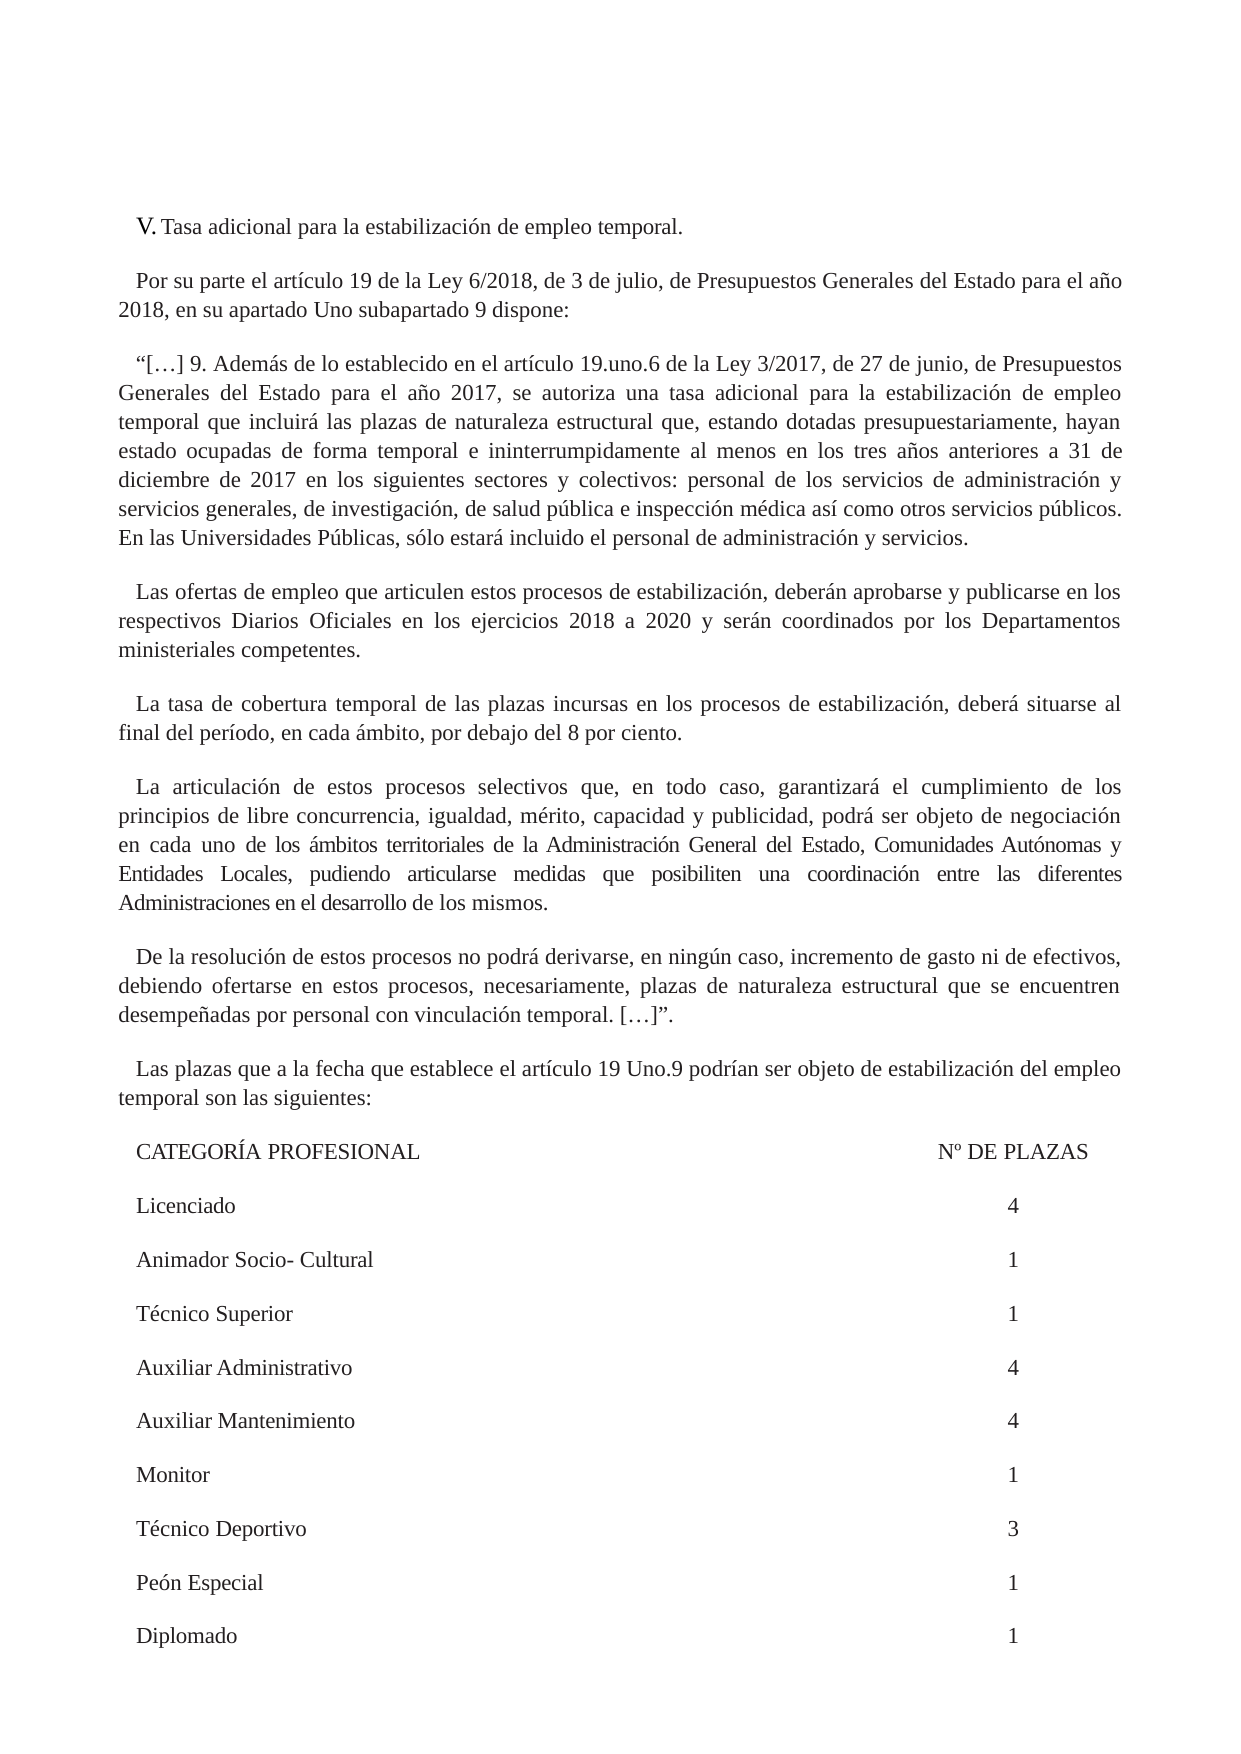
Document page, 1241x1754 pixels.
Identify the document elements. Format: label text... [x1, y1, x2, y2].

table_cell 1 [681, 1235, 1095, 1288]
table_cell Técnico Superior [131, 1289, 681, 1342]
text Por su parte el artículo 19 de la Ley 6/2018, de 3 de julio, de Presupuestos Generales del Estado para el año 2018, en su apartado Uno subapartado 9 dispone: [118, 268, 1122, 323]
table_cell Auxiliar Mantenimiento [131, 1396, 681, 1450]
list Tasa adicional para la estabilización de empleo temporal. [136, 211, 1134, 240]
table_cell 4 [681, 1343, 1095, 1396]
table_cell 3 [681, 1504, 1095, 1558]
text “[…] 9. Además de lo establecido en el artículo 19.uno.6 de la Ley 3/2017, de 27 de junio, de Presupuestos Generales del Estado para el año 2017, se autoriza una tasa adicional para la estabilización de empleo temporal que incluirá las plazas de naturaleza estructural que, estando dotadas presupuestariamente, hayan estado ocupadas de forma temporal e ininterrumpidamente al menos en los tres años anteriores a 31 de diciembre de 2017 en los siguientes sectores y colectivos: personal de los servicios de administración y servicios generales, de investigación, de salud pública e inspección médica así como otros servicios públicos. En las Universidades Públicas, sólo estará incluido el personal de administración y servicios. [118, 351, 1122, 551]
table_header Nº DE PLAZAS [681, 1142, 1095, 1181]
table_cell 1 [681, 1558, 1095, 1612]
text La articulación de estos procesos selectivos que, en todo caso, garantizará el cumplimiento de los principios de libre concurrencia, igualdad, mérito, capacidad y publicidad, podrá ser objeto de negociación en cada uno de los ámbitos territoriales de la Administración General del Estado, Comunidades Autónomas y Entidades Locales, pudiendo articularse medidas que posibiliten una coordinación entre las diferentes Administraciones en el desarrollo de los mismos. [118, 773, 1122, 915]
table_cell 4 [681, 1181, 1095, 1234]
text De la resolución de estos procesos no podrá derivarse, en ningún caso, incremento de gasto ni de efectivos, debiendo ofertarse en estos procesos, necesariamente, plazas de naturaleza estructural que se encuentren desempeñadas por personal con vinculación temporal. […]”. [118, 943, 1122, 1027]
table_cell Auxiliar Administrativo [131, 1343, 681, 1396]
text La tasa de cobertura temporal de las plazas incursas en los procesos de estabilización, deberá situarse al final del período, en cada ámbito, por debajo del 8 por ciento. [118, 690, 1122, 746]
table_header CATEGORÍA PROFESIONAL [131, 1142, 681, 1181]
table_cell Peón Especial [131, 1558, 681, 1612]
table_cell Animador Socio- Cultural [131, 1235, 681, 1288]
table_cell Diplomado [131, 1612, 681, 1651]
text Las ofertas de empleo que articulen estos procesos de estabilización, deberán aprobarse y publicarse en los respectivos Diarios Oficiales en los ejercicios 2018 a 2020 y serán coordinados por los Departamentos ministeriales competentes. [118, 578, 1122, 663]
table_cell Monitor [131, 1450, 681, 1504]
table_cell 1 [681, 1612, 1095, 1651]
table_cell 1 [681, 1450, 1095, 1504]
table_cell Licenciado [131, 1181, 681, 1234]
table_cell 1 [681, 1289, 1095, 1342]
text Las plazas que a la fecha que establece el artículo 19 Uno.9 podrían ser objeto de estabilización del empleo temporal son las siguientes: [118, 1055, 1122, 1110]
table_cell Técnico Deportivo [131, 1504, 681, 1558]
table_cell 4 [681, 1396, 1095, 1450]
